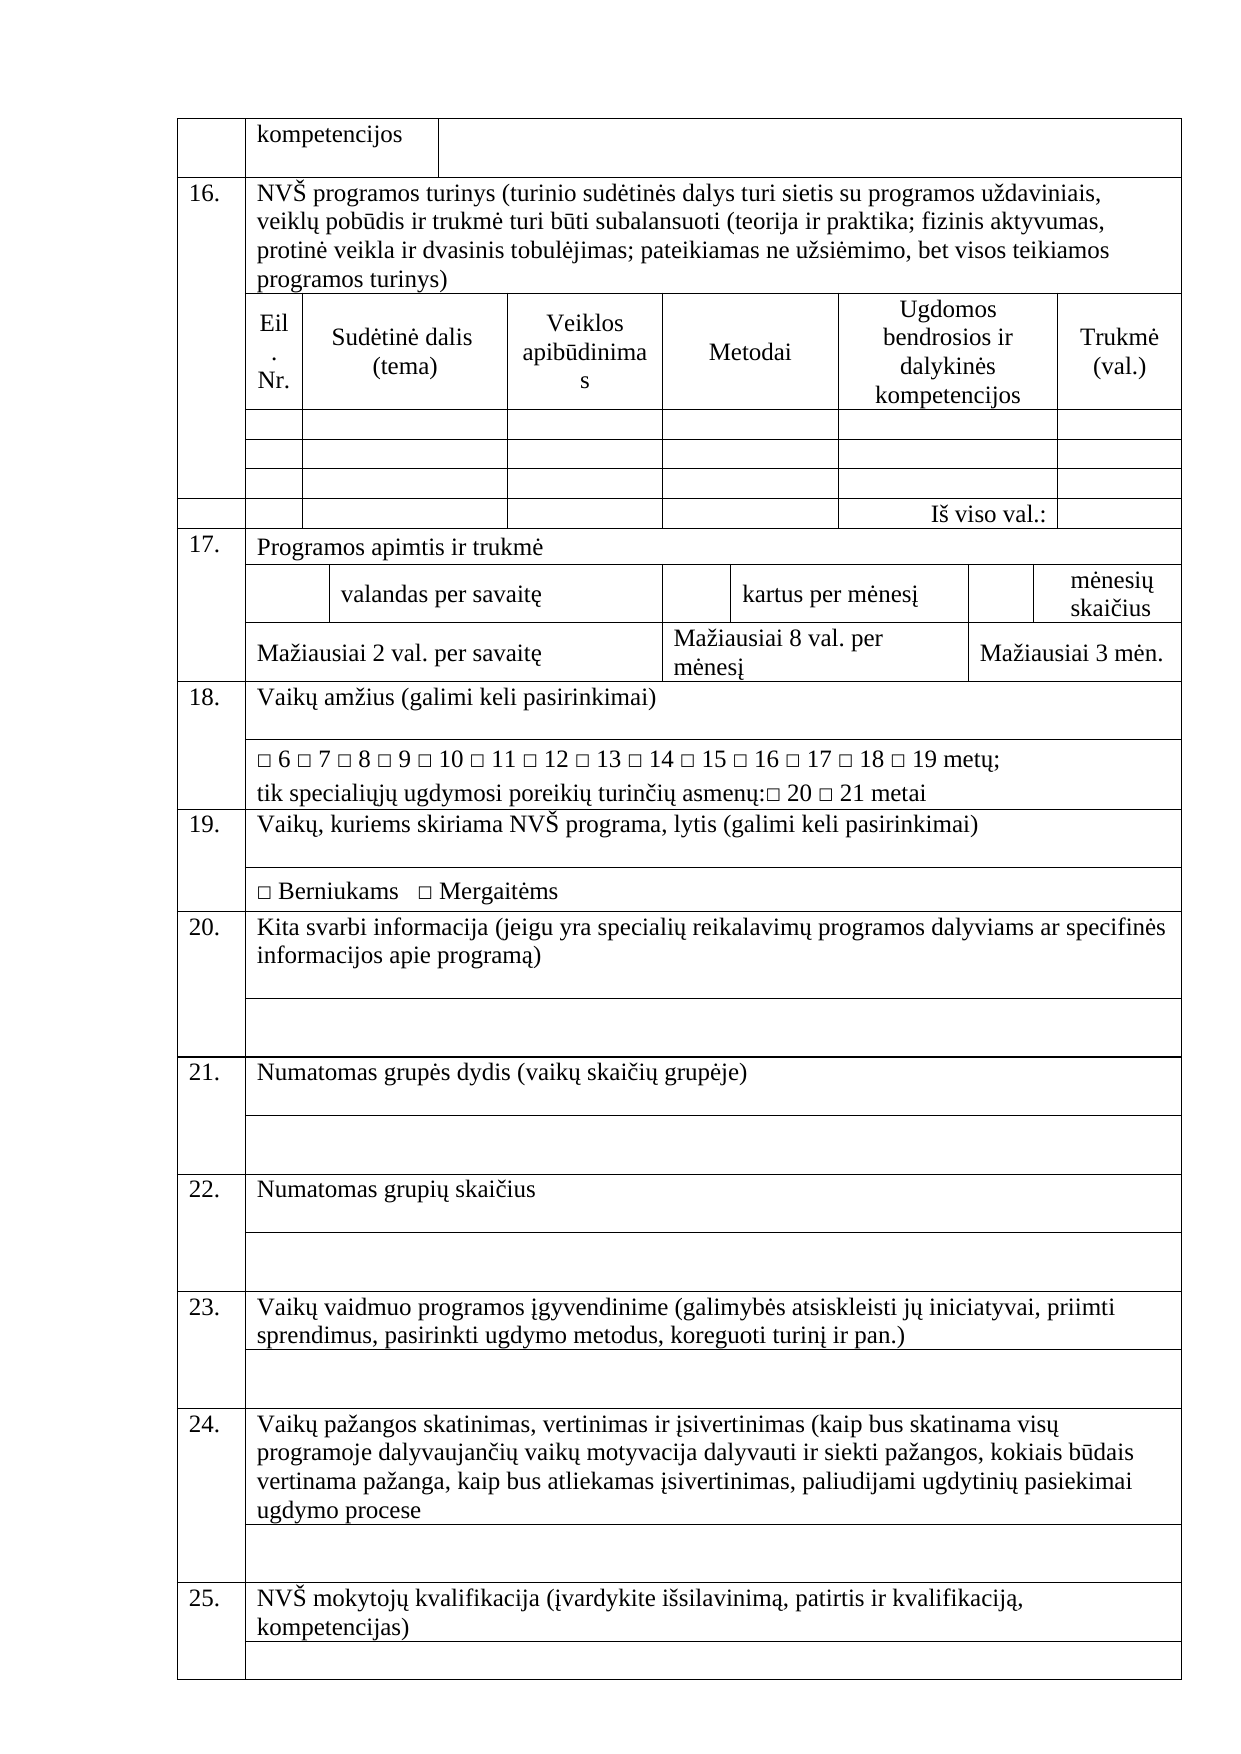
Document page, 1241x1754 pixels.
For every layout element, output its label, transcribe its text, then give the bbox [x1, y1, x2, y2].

table_cell Vaikų, kuriems skiriama NVŠ programa, lytis (galimi keli pasirinkimai) [246, 810, 1181, 867]
table_cell Ugdomos bendrosios ir dalykinės kompetencijos [839, 294, 1057, 409]
table_cell [969, 565, 1033, 622]
table_cell Sudėtinė dalis (tema) [303, 294, 507, 409]
table_cell [246, 1116, 1181, 1173]
table_cell Vaikų amžius (galimi keli pasirinkimai) [246, 682, 1181, 739]
table_cell Numatomas grupės dydis (vaikų skaičių grupėje) [246, 1058, 1181, 1115]
table_cell 20. [178, 912, 245, 1056]
table_cell Iš viso val.: [839, 499, 1057, 528]
table_cell [508, 469, 662, 498]
table_cell [303, 440, 507, 468]
table_cell [246, 1525, 1181, 1582]
table_cell [178, 119, 245, 177]
table_cell [246, 469, 302, 498]
table_cell ☐ 6 ☐ 7 ☐ 8 ☐ 9 ☐ 10 ☐ 11 ☐ 12 ☐ 13 ☐ 14 ☐ 15 ☐ 16 ☐ 17 ☐ 18 ☐ 19 metų; tik specialiųjų ugdymosi poreikių turinčių asmenų:☐ 20 ☐ 21 metai [246, 740, 1181, 808]
table_cell [839, 440, 1057, 468]
table_cell [246, 565, 329, 622]
table_cell 24. [178, 1409, 245, 1582]
table_cell [663, 499, 838, 528]
table_cell [663, 410, 838, 438]
table_cell [663, 469, 838, 498]
table_cell 23. [178, 1292, 245, 1408]
table_cell Metodai [663, 294, 838, 409]
table_cell NVŠ mokytojų kvalifikacija (įvardykite išsilavinimą, patirtis ir kvalifikaciją, kompetencijas) [246, 1583, 1181, 1641]
table_cell 25. [178, 1583, 245, 1679]
table_cell Mažiausiai 3 mėn. [969, 623, 1181, 681]
table_cell Kita svarbi informacija (jeigu yra specialių reikalavimų programos dalyviams ar specifinės informacijos apie programą) [246, 912, 1181, 998]
table_cell [1058, 469, 1181, 498]
table_cell Vaikų vaidmuo programos įgyvendinime (galimybės atsiskleisti jų iniciatyvai, priimti sprendimus, pasirinkti ugdymo metodus, koreguoti turinį ir pan.) [246, 1292, 1181, 1349]
table_cell valandas per savaitę [330, 565, 662, 622]
table_cell [246, 1233, 1181, 1291]
table_cell Mažiausiai 8 val. per mėnesį [663, 623, 968, 681]
table_cell [508, 499, 662, 528]
table_cell Mažiausiai 2 val. per savaitę [246, 623, 662, 681]
table_cell [663, 565, 730, 622]
table_cell kompetencijos [246, 119, 438, 177]
table_cell Veiklos apibūdinimas [508, 294, 662, 409]
table_cell ☐ Berniukams ☐ Mergaitėms [246, 868, 1181, 911]
table_cell 17. [178, 529, 245, 681]
table_cell [439, 119, 1181, 177]
table_cell [303, 469, 507, 498]
table_cell [303, 499, 507, 528]
table_cell [508, 440, 662, 468]
table_cell [839, 469, 1057, 498]
table_cell [246, 410, 302, 438]
table_cell [246, 440, 302, 468]
table_cell [246, 499, 302, 528]
table_cell [303, 410, 507, 438]
table_cell 18. [178, 682, 245, 808]
table_cell [508, 410, 662, 438]
table_cell [246, 1350, 1181, 1408]
table_cell [663, 440, 838, 468]
table_cell Numatomas grupių skaičius [246, 1175, 1181, 1232]
table_cell 21. [178, 1058, 245, 1173]
table_cell 16. [178, 178, 245, 498]
table_cell Programos apimtis ir trukmė [246, 529, 1181, 564]
table_cell Trukmė (val.) [1058, 294, 1181, 409]
table_cell Eil. Nr. [246, 294, 302, 409]
table_cell kartus per mėnesį [731, 565, 968, 622]
table_cell 19. [178, 810, 245, 911]
table_cell [1058, 499, 1181, 528]
table_cell [1058, 410, 1181, 438]
table_cell 22. [178, 1175, 245, 1291]
table_cell [178, 499, 245, 528]
table_cell Vaikų pažangos skatinimas, vertinimas ir įsivertinimas (kaip bus skatinama visų programoje dalyvaujančių vaikų motyvacija dalyvauti ir siekti pažangos, kokiais būdais vertinama pažanga, kaip bus atliekamas įsivertinimas, paliudijami ugdytinių pasiekimai ugdymo procese [246, 1409, 1181, 1524]
table_cell [246, 1642, 1181, 1679]
table_cell [1058, 440, 1181, 468]
table_cell [246, 999, 1181, 1056]
table_cell NVŠ programos turinys (turinio sudėtinės dalys turi sietis su programos uždaviniais, veiklų pobūdis ir trukmė turi būti subalansuoti (teorija ir praktika; fizinis aktyvumas, protinė veikla ir dvasinis tobulėjimas; pateikiamas ne užsiėmimo, bet visos teikiamos programos turinys) [246, 178, 1181, 293]
table_cell [839, 410, 1057, 438]
table_cell mėnesių skaičius [1034, 565, 1181, 622]
